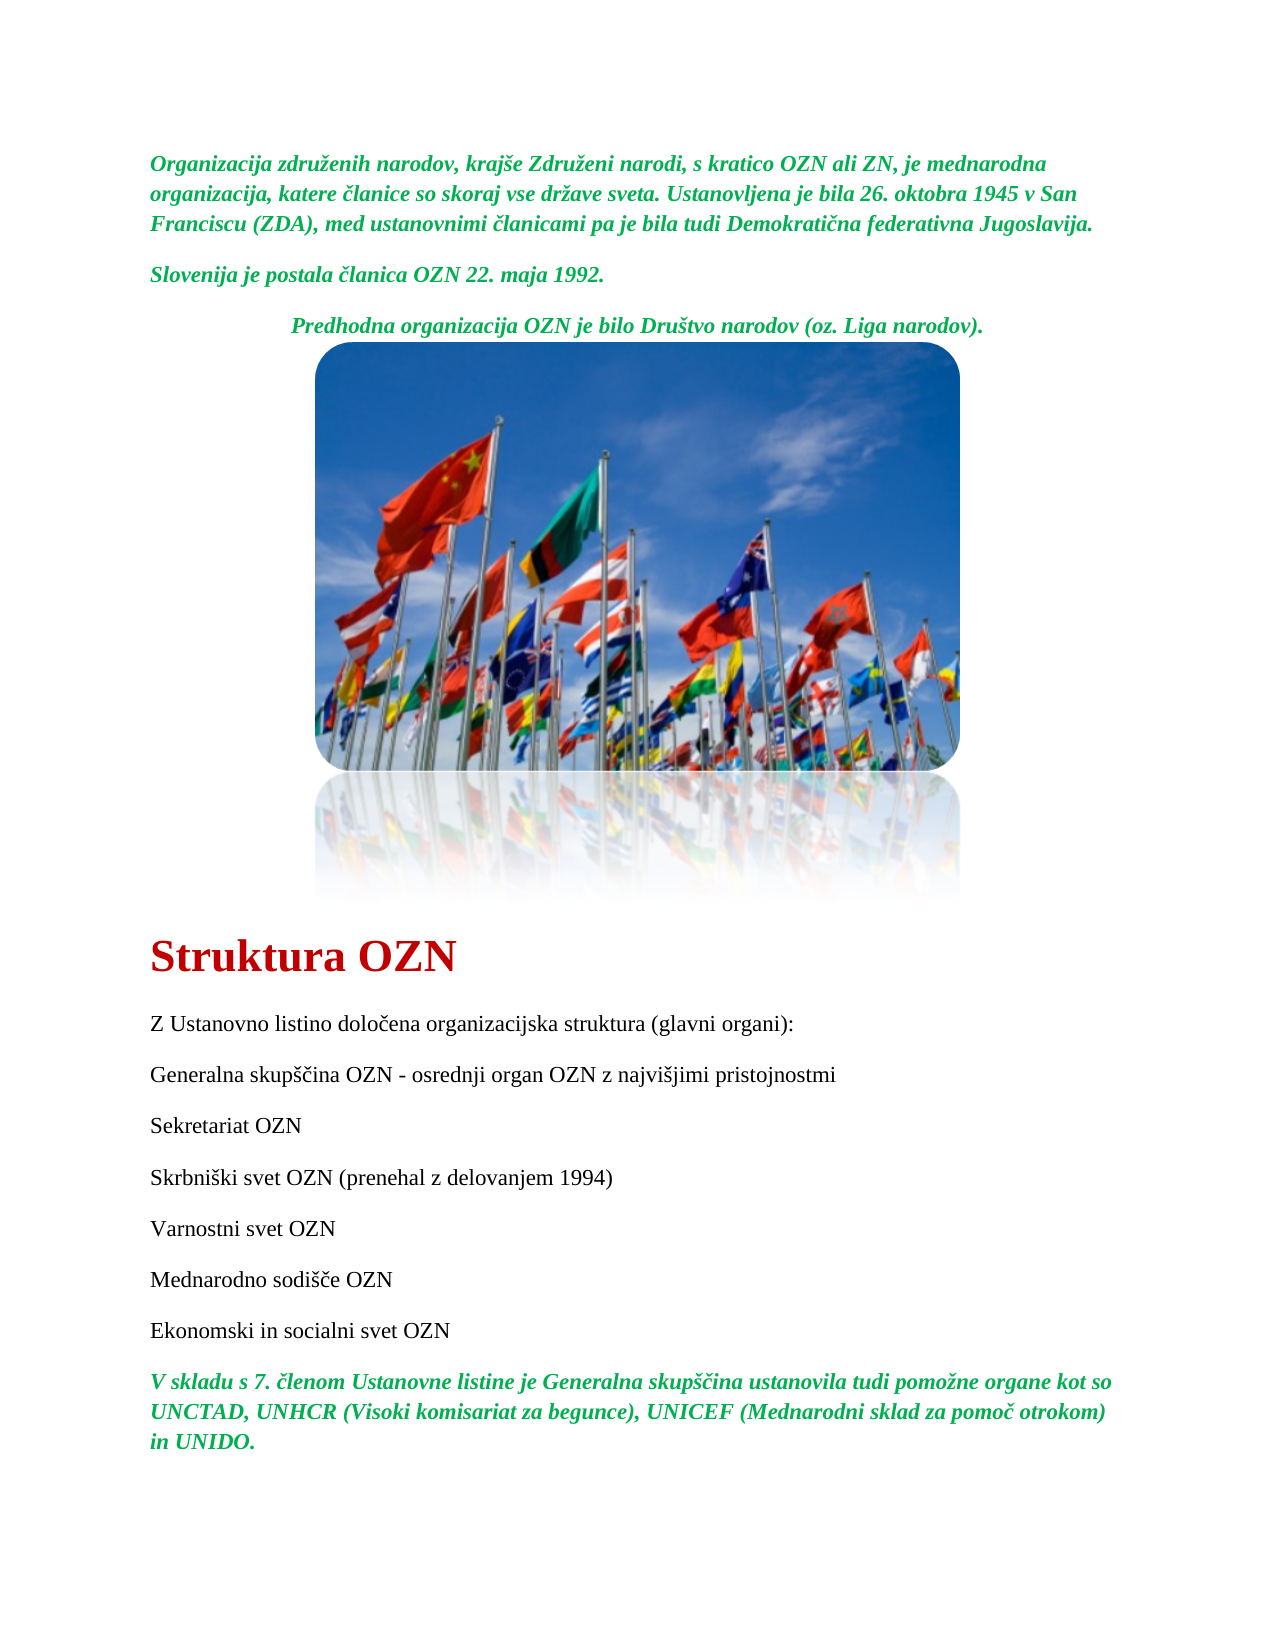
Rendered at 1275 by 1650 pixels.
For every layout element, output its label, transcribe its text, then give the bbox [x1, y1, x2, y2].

text Varnostni svet OZN [150, 1214, 1125, 1241]
text Organizacija združenih narodov, krajše Združeni narodi, s kratico OZN ali ZN, je mednarodna organizacija, katere članice so skoraj vse države sveta. Ustanovljena je bila 26. oktobra 1945 v San Franciscu (ZDA), med ustanovnimi članicami pa je bila tudi Demokratična federativna Jugoslavija. [150, 150, 1125, 237]
text Sekretariat OZN [150, 1112, 1125, 1139]
text Predhodna organizacija OZN je bilo Društvo narodov (oz. Liga narodov). [150, 312, 1125, 904]
picture [312, 342, 963, 904]
text Slovenija je postala članica OZN 22. maja 1992. [150, 261, 1125, 288]
text Generalna skupščina OZN - osrednji organ OZN z najvišjimi pristojnostmi [150, 1061, 1125, 1088]
text Z Ustanovno listino določena organizacijska struktura (glavni organi): [150, 1010, 1125, 1037]
text V skladu s 7. členom Ustanovne listine je Generalna skupščina ustanovila tudi pomožne organe kot so UNCTAD, UNHCR (Visoki komisariat za begunce), UNICEF (Mednarodni sklad za pomoč otrokom) in UNIDO. [150, 1368, 1125, 1454]
text Struktura OZN [150, 929, 1125, 982]
text Skrbniški svet OZN (prenehal z delovanjem 1994) [150, 1163, 1125, 1190]
text Ekonomski in socialni svet OZN [150, 1317, 1125, 1343]
text Mednarodno sodišče OZN [150, 1266, 1125, 1292]
